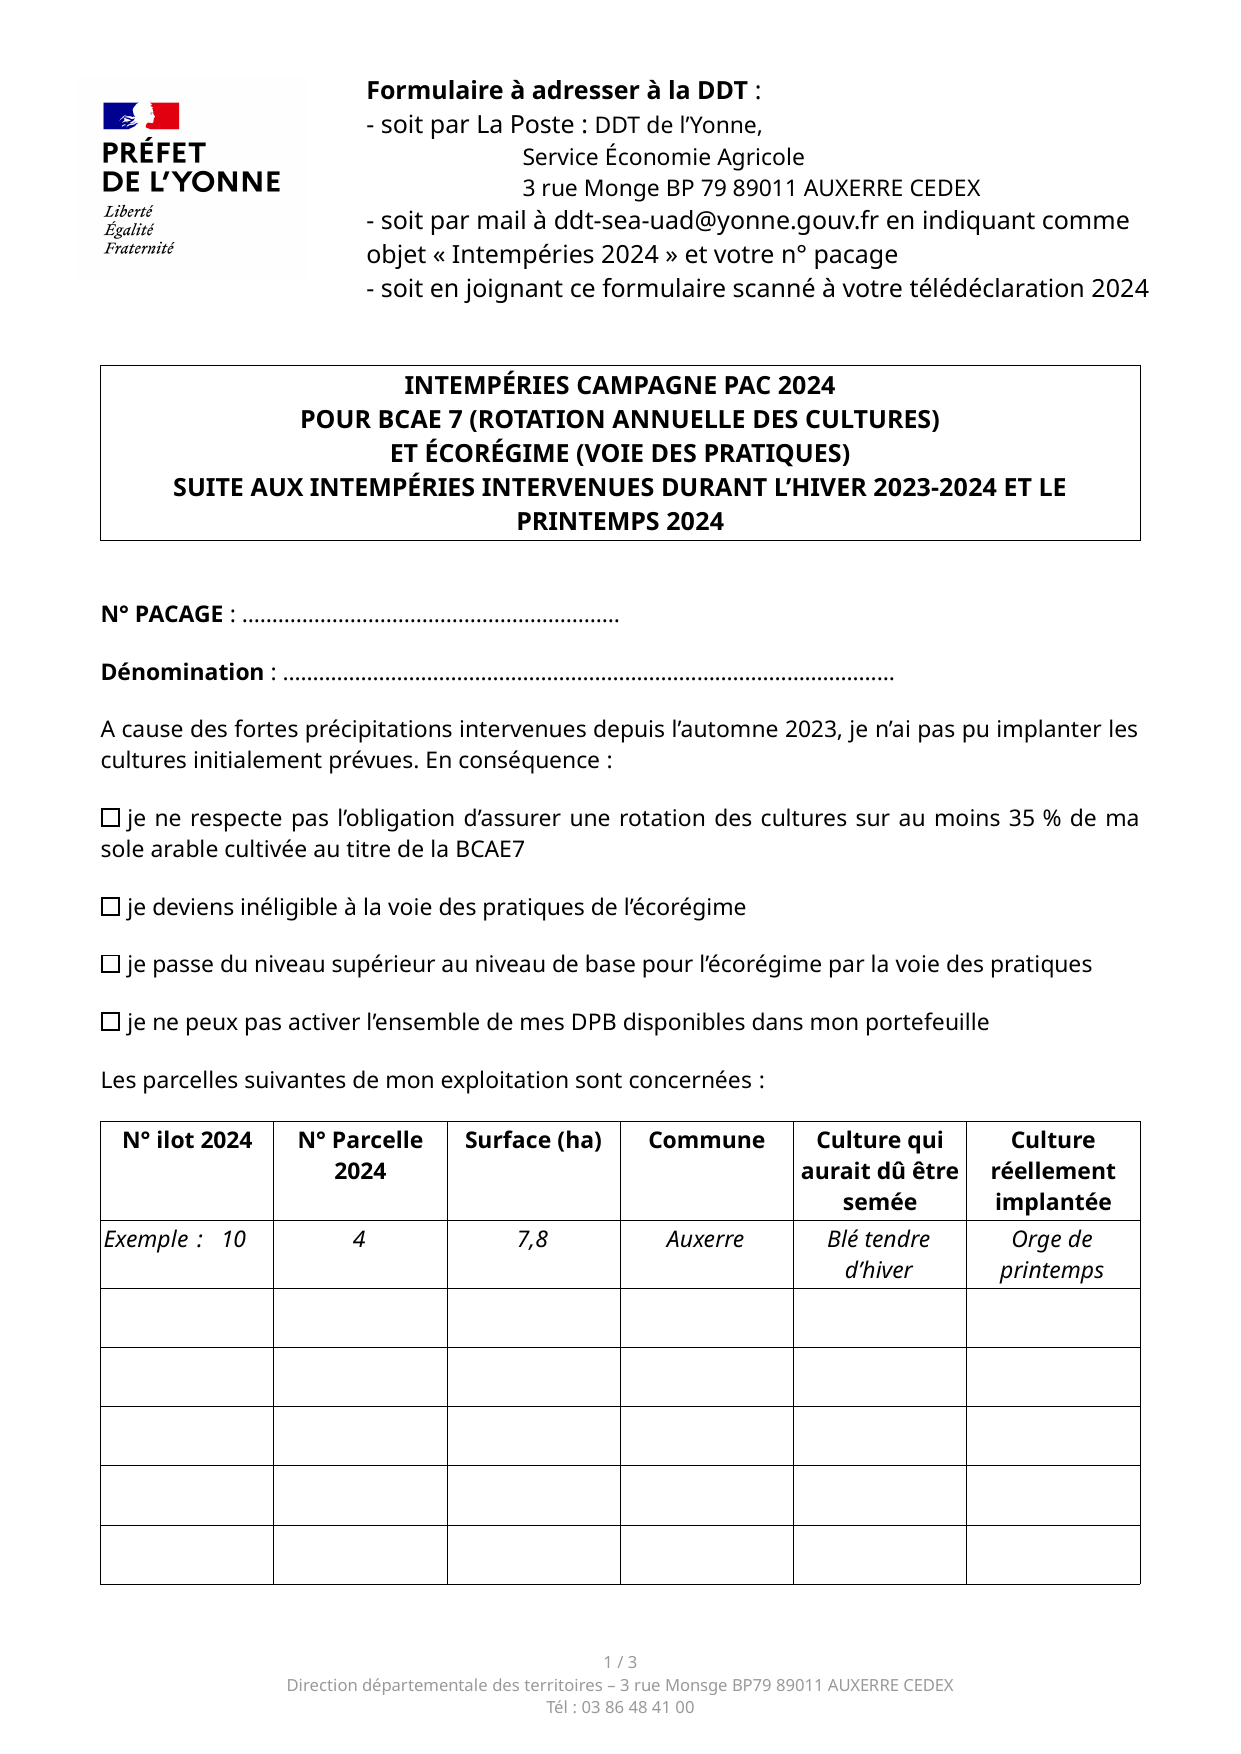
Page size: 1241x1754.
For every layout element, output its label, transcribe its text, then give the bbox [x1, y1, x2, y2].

table_cell [621, 1407, 793, 1465]
table_cell [274, 1289, 447, 1347]
table_cell [967, 1526, 1140, 1583]
table_cell [274, 1348, 447, 1406]
table_cell [101, 1466, 273, 1524]
text A cause des fortes précipitations intervenues depuis l’automne 2023, je n’ai pas pu implanter les cultures initialement prévues. En conséquence : [100, 713, 1140, 776]
table_cell 7,8 [448, 1221, 620, 1288]
text je ne respecte pas l’obligation d’assurer une rotation des cultures sur au moins 35 % de ma sole arable cultivée au titre de la BCAE7 [100, 802, 1140, 864]
table_cell [274, 1466, 447, 1524]
table_cell [621, 1526, 793, 1583]
table_cell [101, 1348, 273, 1406]
table_cell [967, 1348, 1140, 1406]
table_header Surface (ha) [448, 1122, 620, 1220]
table_cell [448, 1407, 620, 1465]
table_header Culture qui aurait dû être semée [794, 1122, 966, 1220]
table_cell Blé tendre d’hiver [794, 1221, 966, 1288]
table_cell [101, 1407, 273, 1465]
text je deviens inéligible à la voie des pratiques de l’écorégime [100, 891, 1140, 922]
text suite aux intempéries intervenues durant l’hiver 2023-2024 et le printemps 2024 [101, 467, 1140, 540]
table_cell [967, 1289, 1140, 1347]
text pour bcae 7 (rotation annuelle des cultures) [101, 399, 1140, 433]
table_cell [621, 1348, 793, 1406]
table_cell [448, 1348, 620, 1406]
text N° PACAGE : ……………………………………………………… [100, 598, 1140, 629]
table_cell [967, 1407, 1140, 1465]
table_header N° ilot 2024 [101, 1122, 273, 1220]
text et écorégime (voie des pratiques) [101, 433, 1140, 467]
table_header Commune [621, 1122, 793, 1220]
table_cell [448, 1526, 620, 1583]
table_cell Orge de printemps [967, 1221, 1140, 1288]
table_cell [101, 1289, 273, 1347]
table_cell 4 [274, 1221, 447, 1288]
table_cell [621, 1466, 793, 1524]
text INTEMPÉRIES campagne PAC 2024 [101, 366, 1140, 399]
table_header N° Parcelle 2024 [274, 1122, 447, 1220]
table_cell [621, 1289, 793, 1347]
table_cell Auxerre [621, 1221, 793, 1288]
table_cell [274, 1526, 447, 1583]
text Dénomination : ………………………………………………………………………………………… [100, 656, 1140, 687]
table_cell [794, 1526, 966, 1583]
table_cell [274, 1407, 447, 1465]
table_cell [448, 1289, 620, 1347]
table_header Culture réellement implantée [967, 1122, 1140, 1220]
picture [76, 76, 307, 280]
text je ne peux pas activer l’ensemble de mes DPB disponibles dans mon portefeuille [100, 1006, 1140, 1037]
table_cell [448, 1466, 620, 1524]
text je passe du niveau supérieur au niveau de base pour l’écorégime par la voie des pratiques [100, 948, 1140, 979]
table_cell Exemple : 10 [101, 1221, 273, 1288]
table_cell [794, 1289, 966, 1347]
text Les parcelles suivantes de mon exploitation sont concernées : [100, 1063, 1140, 1094]
table_cell [967, 1466, 1140, 1524]
table_cell [794, 1466, 966, 1524]
table_cell [794, 1348, 966, 1406]
table_cell [794, 1407, 966, 1465]
table_cell [101, 1526, 273, 1583]
